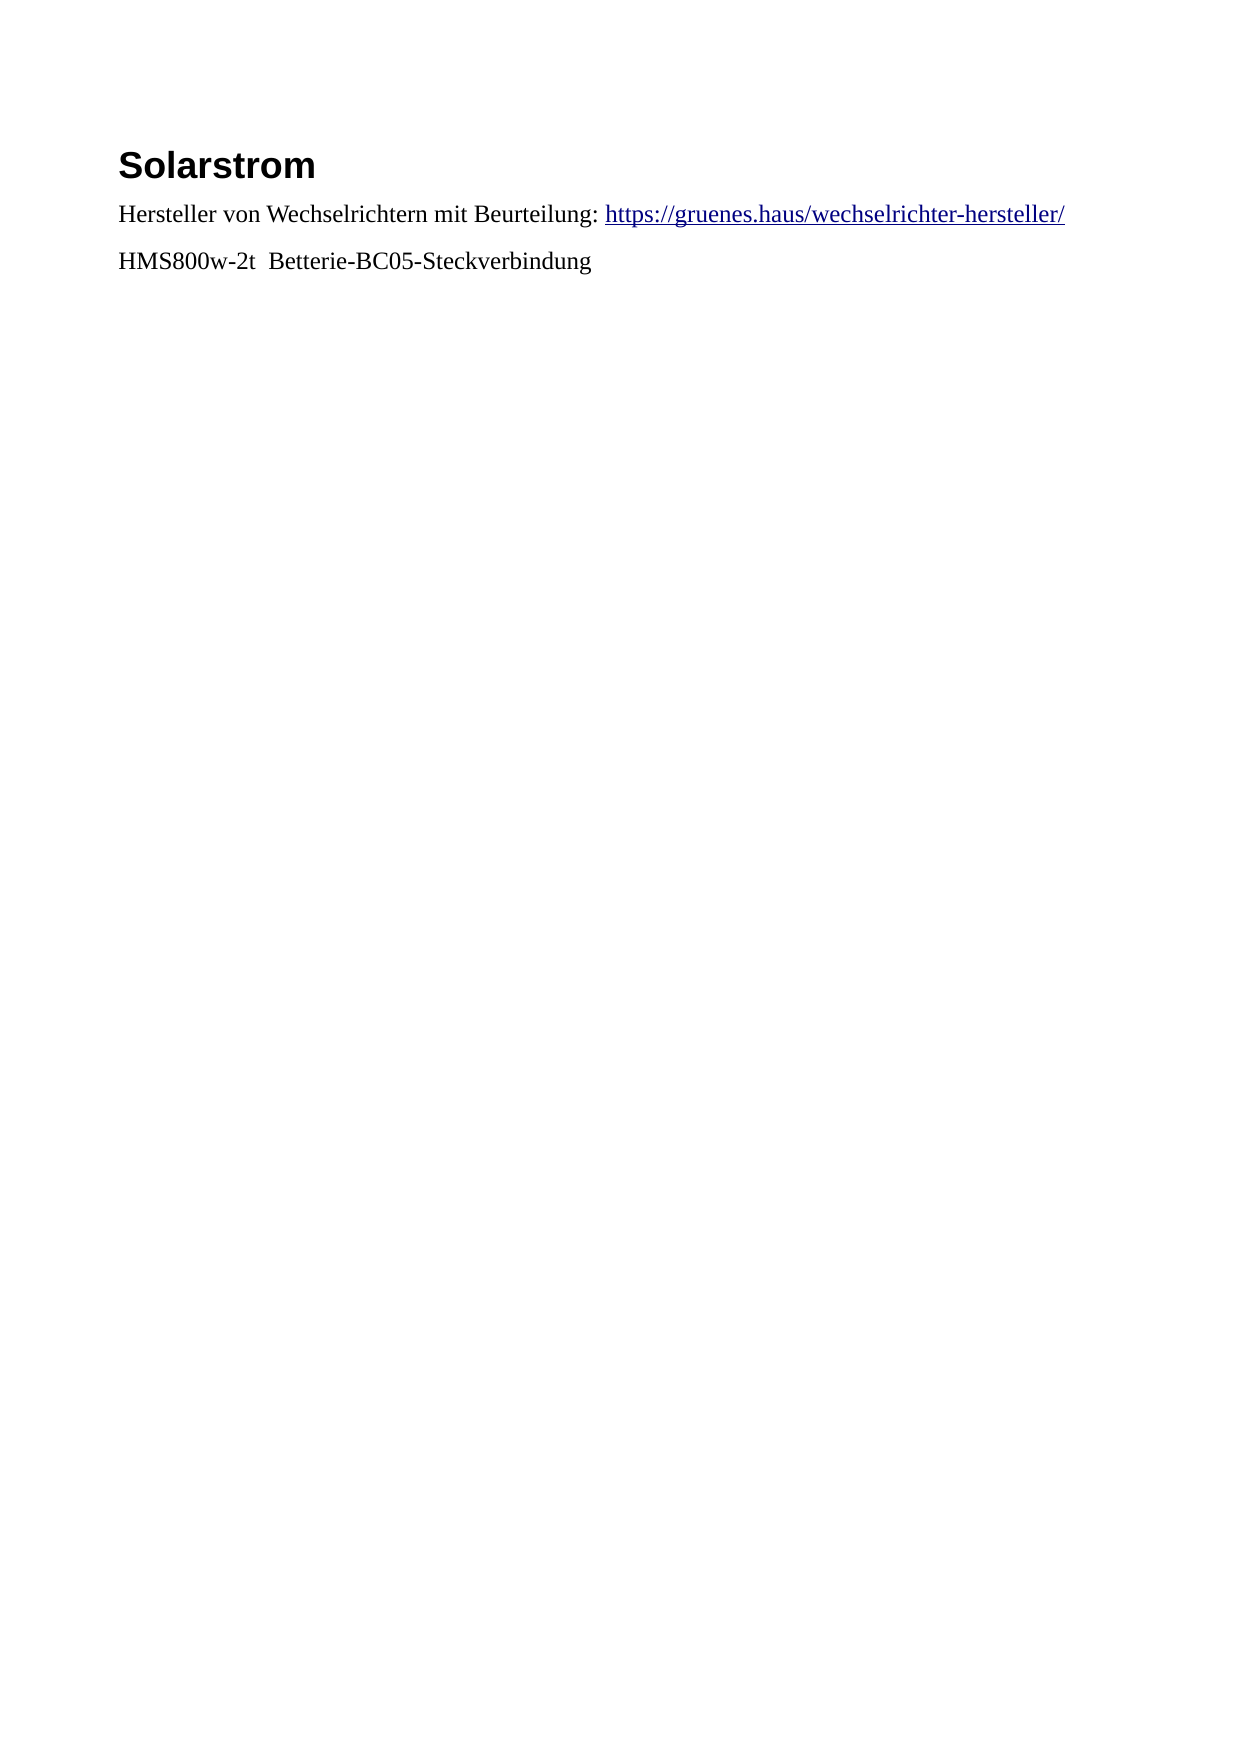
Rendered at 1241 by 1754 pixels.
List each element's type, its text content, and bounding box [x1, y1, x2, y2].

text HMS800w-2t Betterie-BC05-Steckverbindung [118, 246, 1122, 275]
subtitle Solarstrom [118, 143, 1122, 186]
text Hersteller von Wechselrichtern mit Beurteilung: https://gruenes.haus/wechselrichter-hersteller/ [118, 199, 1122, 227]
